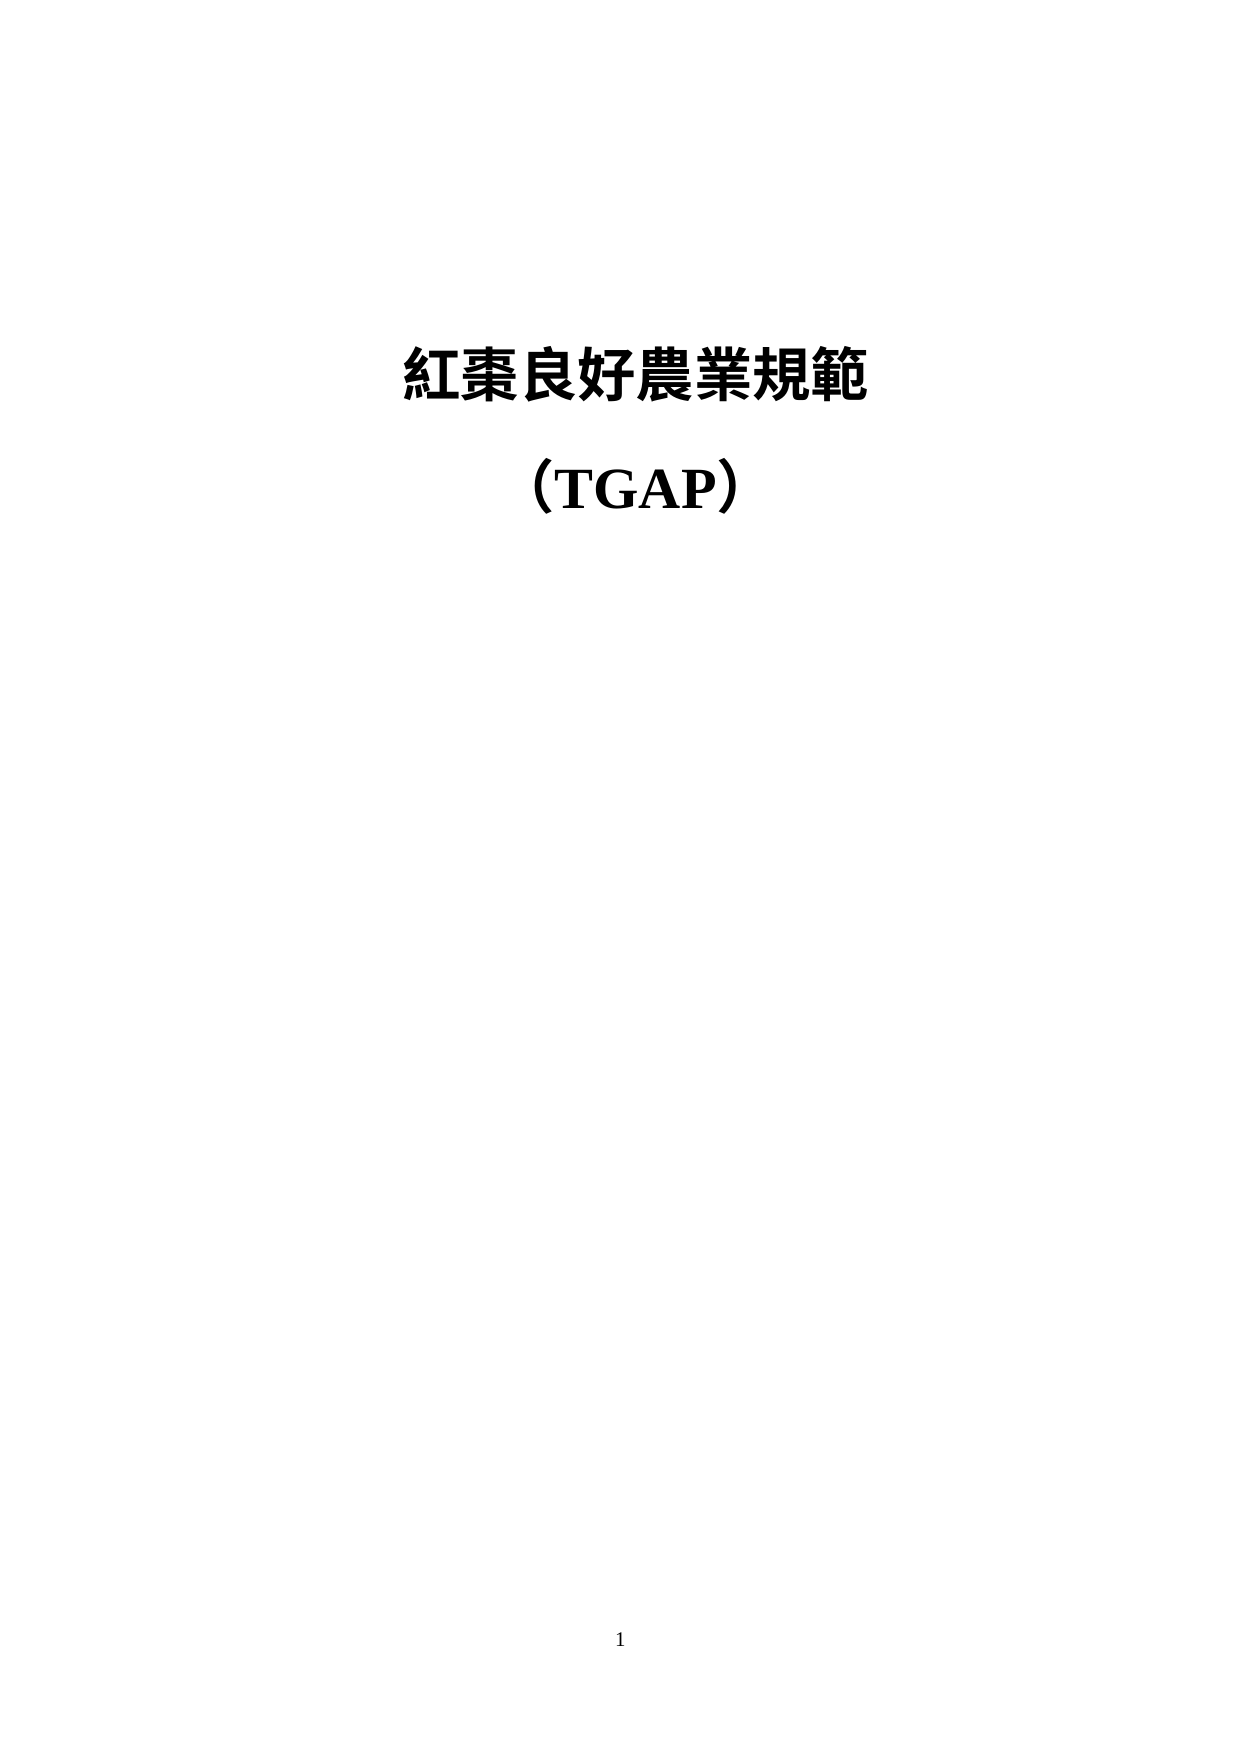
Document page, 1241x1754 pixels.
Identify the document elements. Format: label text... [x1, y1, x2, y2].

text （TGAP） [174, 427, 1068, 539]
text 紅棗良好農業規範 [174, 314, 1068, 427]
